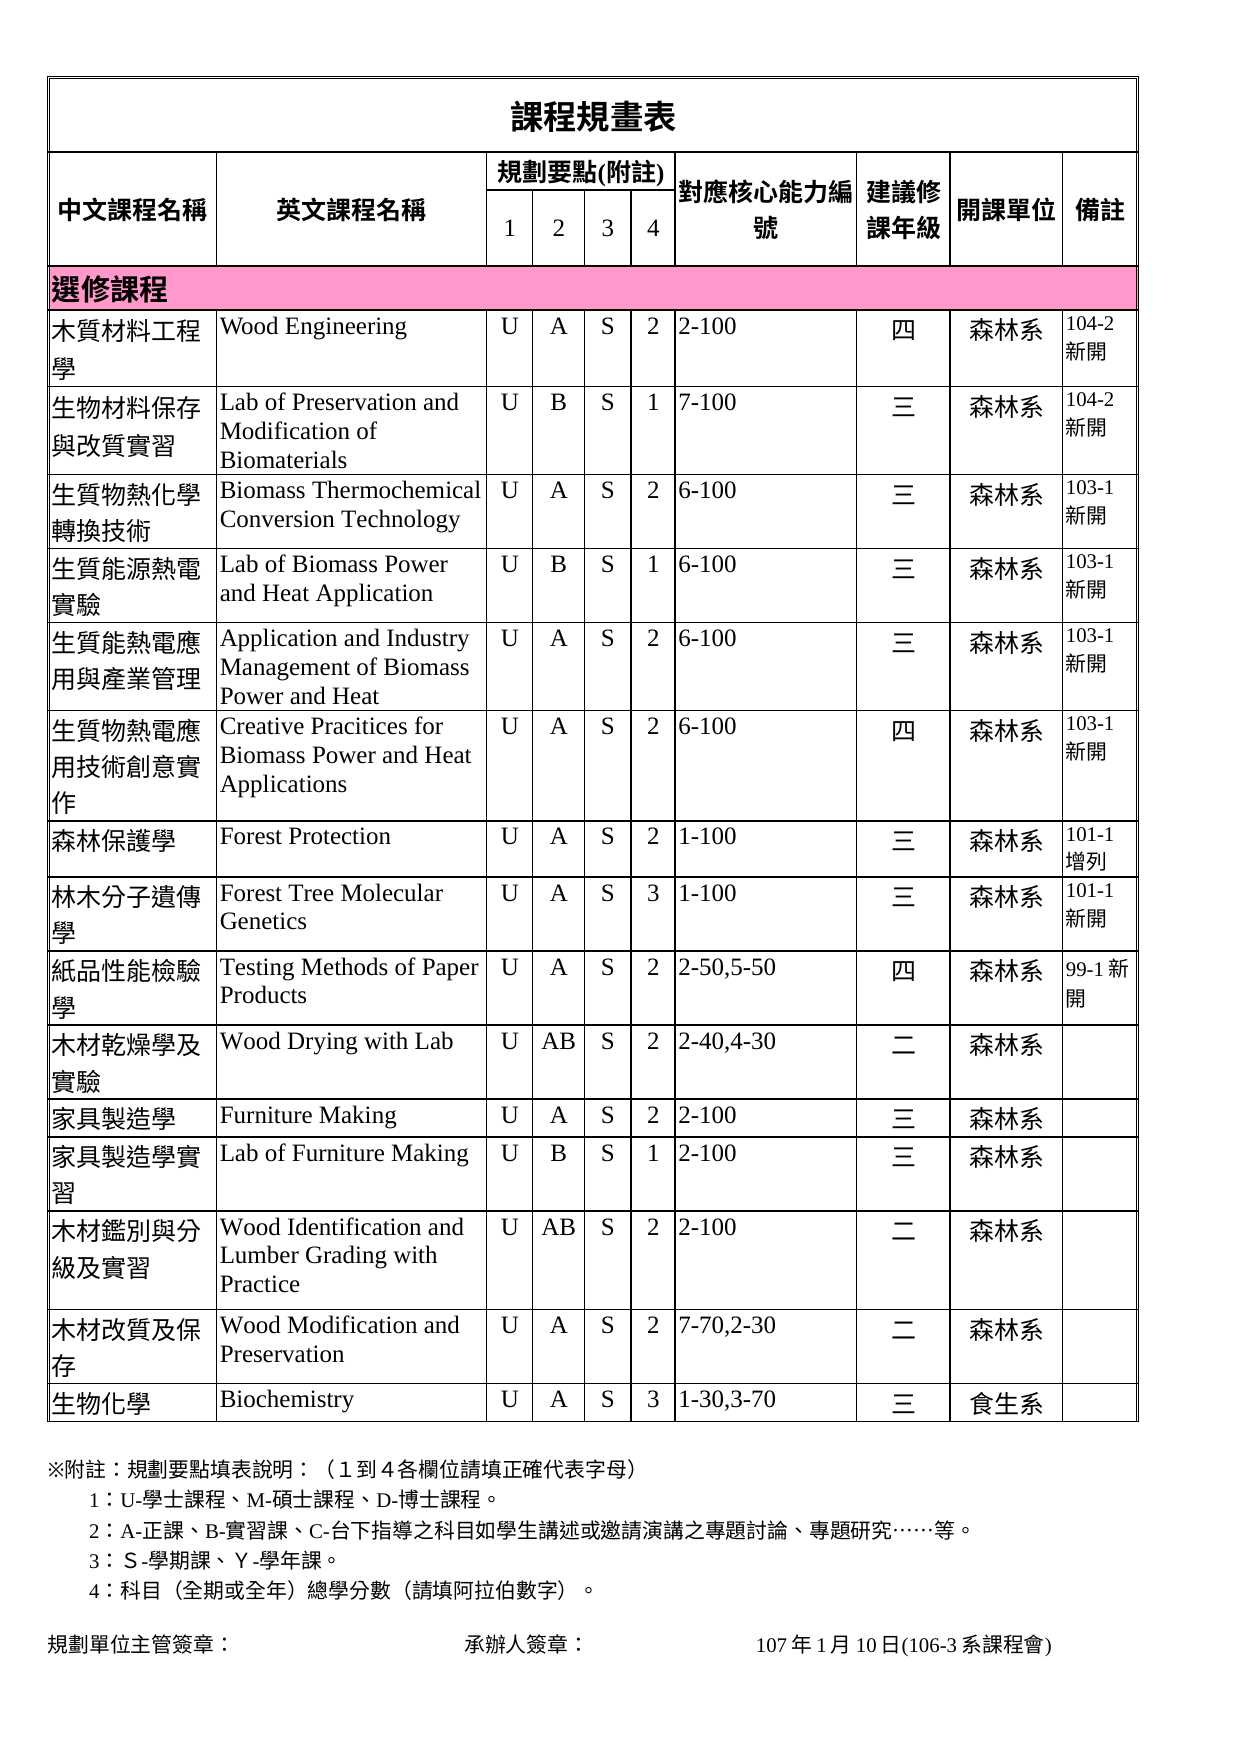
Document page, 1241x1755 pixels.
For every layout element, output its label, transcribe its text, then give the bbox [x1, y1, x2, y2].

table_cell 建議修課年級 [857, 153, 949, 265]
table_cell 6-100 [676, 623, 856, 709]
table_cell 2-100 [676, 1138, 856, 1210]
table_cell 森林系 [951, 387, 1062, 474]
table_header 課程規畫表 [50, 79, 1136, 151]
table_cell 木材改質及保存 [50, 1310, 216, 1383]
table_cell Wood Drying with Lab [217, 1026, 486, 1098]
table_cell 6-100 [676, 475, 856, 548]
table_cell 三 [857, 822, 949, 876]
table_cell A [533, 1100, 584, 1136]
table_cell Application and Industry Management of Biomass Power and Heat [217, 623, 486, 709]
table_cell Lab of Furniture Making [217, 1138, 486, 1210]
table_cell 四 [857, 711, 949, 820]
table_cell 4 [632, 191, 674, 265]
table_cell 7-100 [676, 387, 856, 474]
table_cell S [585, 1384, 630, 1421]
table_cell S [585, 1100, 630, 1136]
table_cell 三 [857, 1138, 949, 1210]
table_cell 森林系 [951, 549, 1062, 622]
table_cell 四 [857, 311, 949, 386]
table_cell 2 [632, 623, 674, 709]
table_cell A [533, 822, 584, 876]
table_cell Wood Modification and Preservation [217, 1310, 486, 1383]
table_cell 生質物熱電應用技術創意實作 [50, 711, 216, 820]
table_cell 99-1新開 [1063, 952, 1136, 1024]
table_cell A [533, 1310, 584, 1383]
table_cell Forest Protection [217, 822, 486, 876]
table_cell Lab of Biomass Power and Heat Application [217, 549, 486, 622]
table_cell S [585, 549, 630, 622]
table_cell S [585, 1026, 630, 1098]
table_cell Creative Pracitices for Biomass Power and Heat Applications [217, 711, 486, 820]
table_cell Wood Engineering [217, 311, 486, 386]
table_cell 森林系 [951, 1310, 1062, 1383]
table_cell 2 [632, 1100, 674, 1136]
table_cell 二 [857, 1310, 949, 1383]
table_cell S [585, 1310, 630, 1383]
table_cell 家具製造學 [50, 1100, 216, 1136]
table_cell U [487, 1310, 532, 1383]
table_cell 104-2新開 [1063, 387, 1136, 474]
table_cell Lab of Preservation and Modification of Biomaterials [217, 387, 486, 474]
table_cell S [585, 1212, 630, 1309]
table_cell 101-1增列 [1063, 822, 1136, 876]
table_cell B [533, 549, 584, 622]
table_cell 三 [857, 1100, 949, 1136]
table_cell 1 [487, 191, 532, 265]
table_cell 紙品性能檢驗學 [50, 952, 216, 1024]
table_cell [1063, 1384, 1136, 1421]
table_cell U [487, 475, 532, 548]
table_cell 101-1新開 [1063, 878, 1136, 950]
table_cell 1 [632, 387, 674, 474]
table_cell 3 [632, 1384, 674, 1421]
table_cell 2-50,5-50 [676, 952, 856, 1024]
table_cell 森林系 [951, 711, 1062, 820]
table_cell S [585, 311, 630, 386]
table_cell Testing Methods of Paper Products [217, 952, 486, 1024]
table_cell [1063, 1310, 1136, 1383]
table_cell 森林系 [951, 1138, 1062, 1210]
table_cell Furniture Making [217, 1100, 486, 1136]
table_cell 森林保護學 [50, 822, 216, 876]
table_cell 英文課程名稱 [217, 153, 486, 265]
table_cell 備註 [1063, 153, 1136, 265]
table_cell 三 [857, 878, 949, 950]
table_cell U [487, 623, 532, 709]
table_cell 2 [632, 475, 674, 548]
table_cell 生物化學 [50, 1384, 216, 1421]
table_cell U [487, 822, 532, 876]
table_cell 6-100 [676, 549, 856, 622]
table_cell S [585, 878, 630, 950]
table_cell 2-100 [676, 1100, 856, 1136]
table_cell Biochemistry [217, 1384, 486, 1421]
table_cell 三 [857, 387, 949, 474]
table_cell U [487, 952, 532, 1024]
table_cell 對應核心能力編號 [676, 153, 856, 265]
table_cell 木質材料工程學 [50, 311, 216, 386]
table_cell 3 [632, 878, 674, 950]
table_cell 2 [632, 952, 674, 1024]
table_cell 開課單位 [951, 153, 1062, 265]
table_cell B [533, 1138, 584, 1210]
table_cell 森林系 [951, 311, 1062, 386]
table_cell U [487, 711, 532, 820]
table_cell 森林系 [951, 623, 1062, 709]
table_cell 生質能熱電應用與產業管理 [50, 623, 216, 709]
table_cell 3 [585, 191, 630, 265]
table_cell 森林系 [951, 878, 1062, 950]
table_cell 2-100 [676, 1212, 856, 1309]
table_cell 生質物熱化學轉換技術 [50, 475, 216, 548]
table_cell [1063, 1212, 1136, 1309]
table_cell A [533, 623, 584, 709]
table_cell 103-1 新開 [1063, 549, 1136, 622]
table_cell 森林系 [951, 1212, 1062, 1309]
table_cell 木材乾燥學及實驗 [50, 1026, 216, 1098]
table_cell 三 [857, 1384, 949, 1421]
table_cell 103-1 新開 [1063, 623, 1136, 709]
table_cell 生質能源熱電實驗 [50, 549, 216, 622]
table_cell S [585, 822, 630, 876]
table_cell 三 [857, 549, 949, 622]
table_cell 103-1 新開 [1063, 711, 1136, 820]
table_cell B [533, 387, 584, 474]
table_cell 1-30,3-70 [676, 1384, 856, 1421]
table_cell 三 [857, 623, 949, 709]
table_cell 2-100 [676, 311, 856, 386]
table_cell A [533, 1384, 584, 1421]
table_cell AB [533, 1026, 584, 1098]
table_cell 木材鑑別與分級及實習 [50, 1212, 216, 1309]
table_cell A [533, 878, 584, 950]
table_cell 1 [632, 549, 674, 622]
table_cell 林木分子遺傳學 [50, 878, 216, 950]
table_cell U [487, 1384, 532, 1421]
table_cell 二 [857, 1026, 949, 1098]
table_cell 二 [857, 1212, 949, 1309]
table_cell [1063, 1026, 1136, 1098]
table_cell A [533, 311, 584, 386]
table_cell 選修課程 [50, 267, 1136, 309]
table_cell 中文課程名稱 [50, 153, 216, 265]
table_cell S [585, 475, 630, 548]
table_cell U [487, 387, 532, 474]
table_cell 2-40,4-30 [676, 1026, 856, 1098]
table_cell A [533, 475, 584, 548]
table_cell S [585, 387, 630, 474]
table_cell 2 [533, 191, 584, 265]
table_cell 食生系 [951, 1384, 1062, 1421]
table_cell U [487, 1138, 532, 1210]
table_cell S [585, 711, 630, 820]
table_cell 6-100 [676, 711, 856, 820]
table_cell [1063, 1100, 1136, 1136]
table_cell 103-1 新開 [1063, 475, 1136, 548]
table_cell 7-70,2-30 [676, 1310, 856, 1383]
table_cell 森林系 [951, 952, 1062, 1024]
table_cell U [487, 549, 532, 622]
table_cell 森林系 [951, 1026, 1062, 1098]
table_cell 2 [632, 311, 674, 386]
table_cell 2 [632, 822, 674, 876]
table_cell S [585, 1138, 630, 1210]
table_cell 三 [857, 475, 949, 548]
table_cell 1-100 [676, 822, 856, 876]
table_cell 1-100 [676, 878, 856, 950]
table_cell 四 [857, 952, 949, 1024]
table_cell 2 [632, 711, 674, 820]
table_cell A [533, 711, 584, 820]
table_cell U [487, 1100, 532, 1136]
table_cell 104-2新開 [1063, 311, 1136, 386]
table_cell [1063, 1138, 1136, 1210]
table_cell 2 [632, 1212, 674, 1309]
table_cell 家具製造學實習 [50, 1138, 216, 1210]
table_cell A [533, 952, 584, 1024]
table_cell 生物材料保存與改質實習 [50, 387, 216, 474]
table_cell 2 [632, 1026, 674, 1098]
table_cell U [487, 878, 532, 950]
table_cell Forest Tree Molecular Genetics [217, 878, 486, 950]
table_cell 森林系 [951, 1100, 1062, 1136]
table_cell 2 [632, 1310, 674, 1383]
table_cell U [487, 311, 532, 386]
table_cell 森林系 [951, 475, 1062, 548]
table_cell Biomass Thermochemical Conversion Technology [217, 475, 486, 548]
table_cell S [585, 952, 630, 1024]
table_cell 森林系 [951, 822, 1062, 876]
table_cell U [487, 1026, 532, 1098]
table_cell 規劃要點(附註) [487, 153, 674, 189]
table_cell Wood Identification and Lumber Grading with Practice [217, 1212, 486, 1309]
table_cell AB [533, 1212, 584, 1309]
table_cell U [487, 1212, 532, 1309]
table_cell 1 [632, 1138, 674, 1210]
table_cell S [585, 623, 630, 709]
